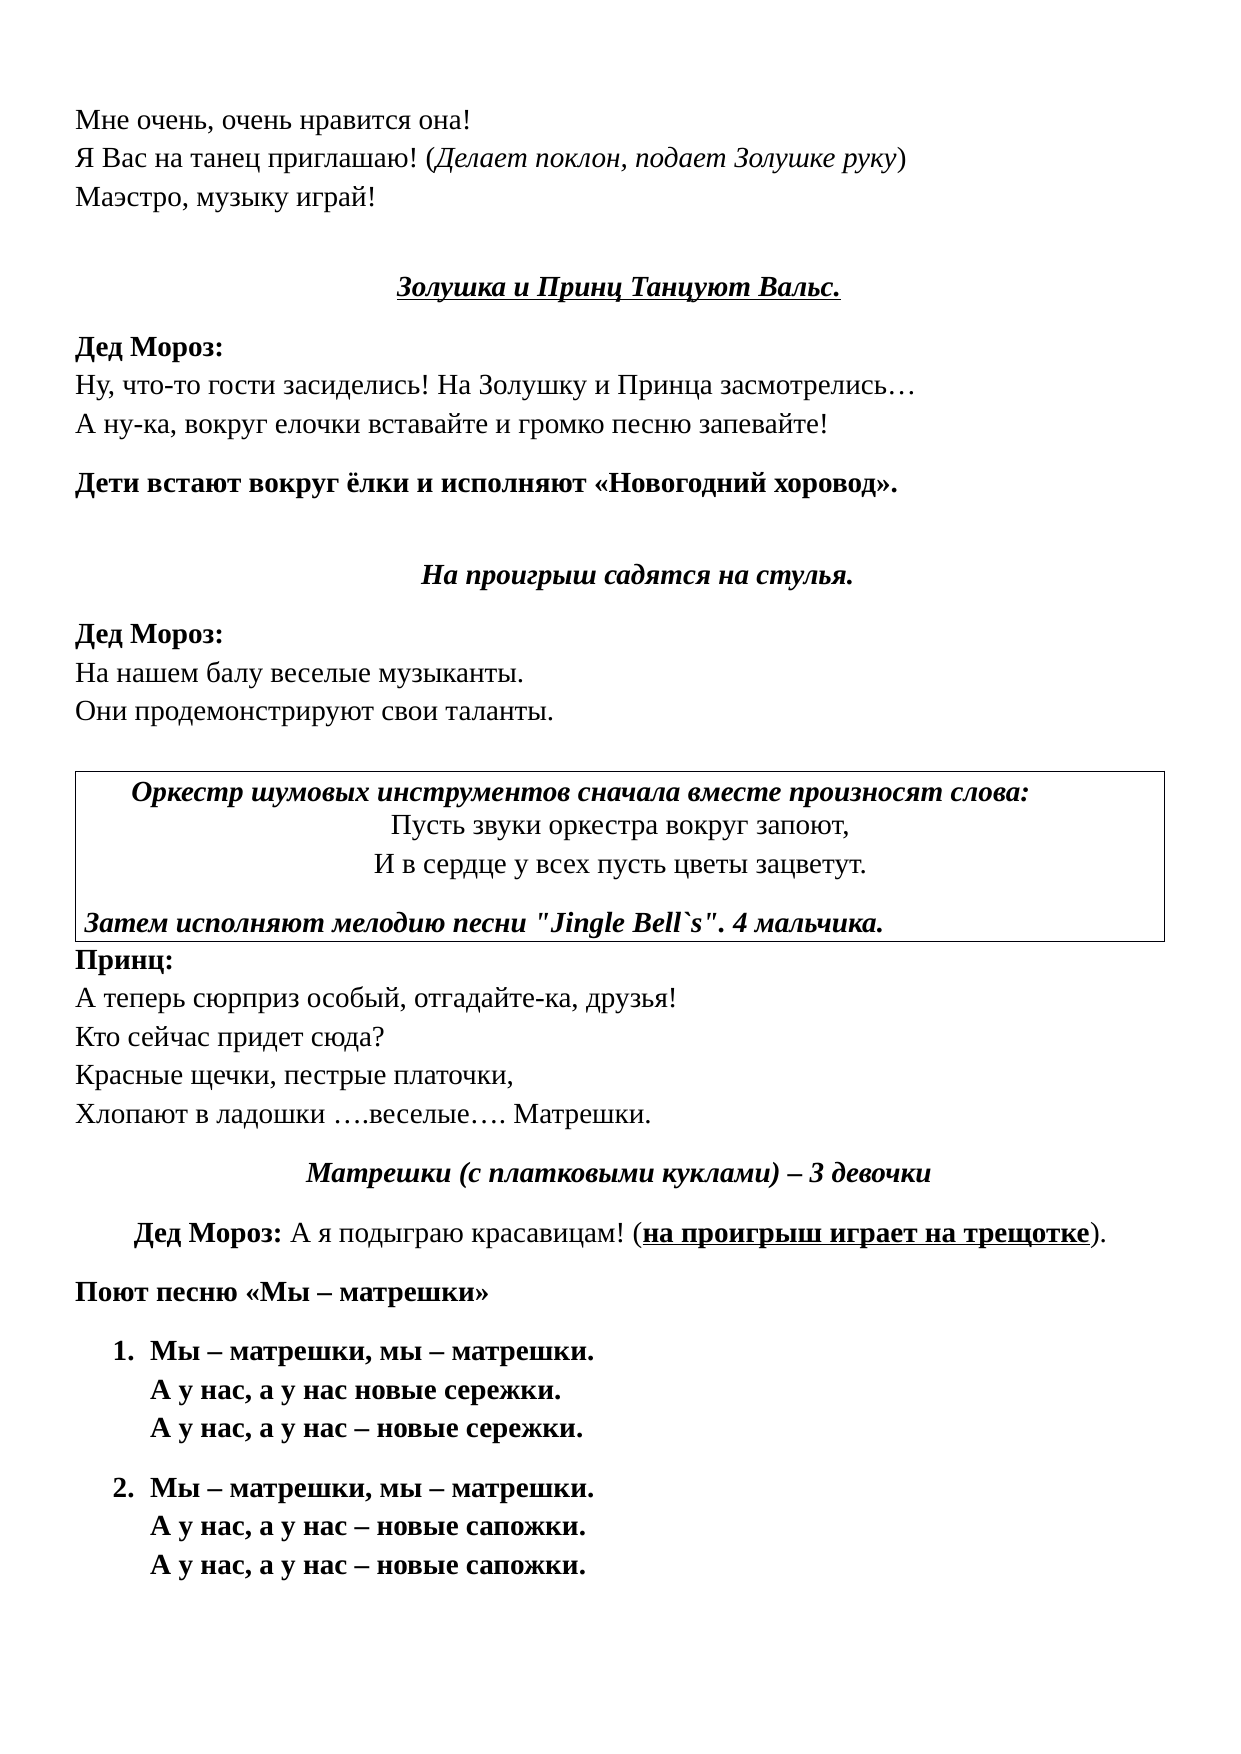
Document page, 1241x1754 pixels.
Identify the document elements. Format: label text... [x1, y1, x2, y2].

text На проигрыш садятся на стулья. [112, 557, 1165, 591]
text Дед Мороз: Ну, что-то гости засиделись! На Золушку и Принца засмотрелись… А ну-ка, вокруг елочки вставайте и громко песню запевайте! [75, 329, 1165, 439]
text Поют песню «Мы – матрешки» [75, 1274, 1165, 1308]
text Пусть звуки оркестра вокруг запоют, И в сердце у всех пусть цветы зацветут. [76, 804, 1164, 879]
text Дед Мороз: А я подыграю красавицам! (на проигрыш играет на трещотке). [75, 1215, 1165, 1248]
text Затем исполняют мелодию песни "Jingle Bell`s". 4 мальчика. [76, 902, 1164, 941]
text Золушка и Принц Танцуют Вальс. [75, 269, 1165, 303]
text Матрешки (с платковыми куклами) – 3 девочки [75, 1155, 1165, 1189]
list Мы – матрешки, мы – матрешки. А у нас, а у нас – новые сапожки. А у нас, а у нас – новые сапожки. [112, 1470, 1165, 1581]
text Дед Мороз: На нашем балу веселые музыканты. Они продемонстрируют свои таланты. [75, 616, 1165, 727]
text Оркестр шумовых инструментов сначала вместе произносят слова: [76, 772, 1164, 804]
text Дети встают вокруг ёлки и исполняют «Новогодний хоровод». [75, 465, 1165, 499]
list Мы – матрешки, мы – матрешки. А у нас, а у нас новые сережки. А у нас, а у нас – новые сережки. [112, 1333, 1165, 1444]
text Мне очень, очень нравится она! Я Вас на танец приглашаю! (Делает поклон, подает Золушке руку) Маэстро, музыку играй! [75, 102, 1165, 244]
text Принц: А теперь сюрприз особый, отгадайте-ка, друзья! Кто сейчас придет сюда? Красные щечки, пестрые платочки, Хлопают в ладошки ….веселые…. Матрешки. [75, 942, 1165, 1129]
